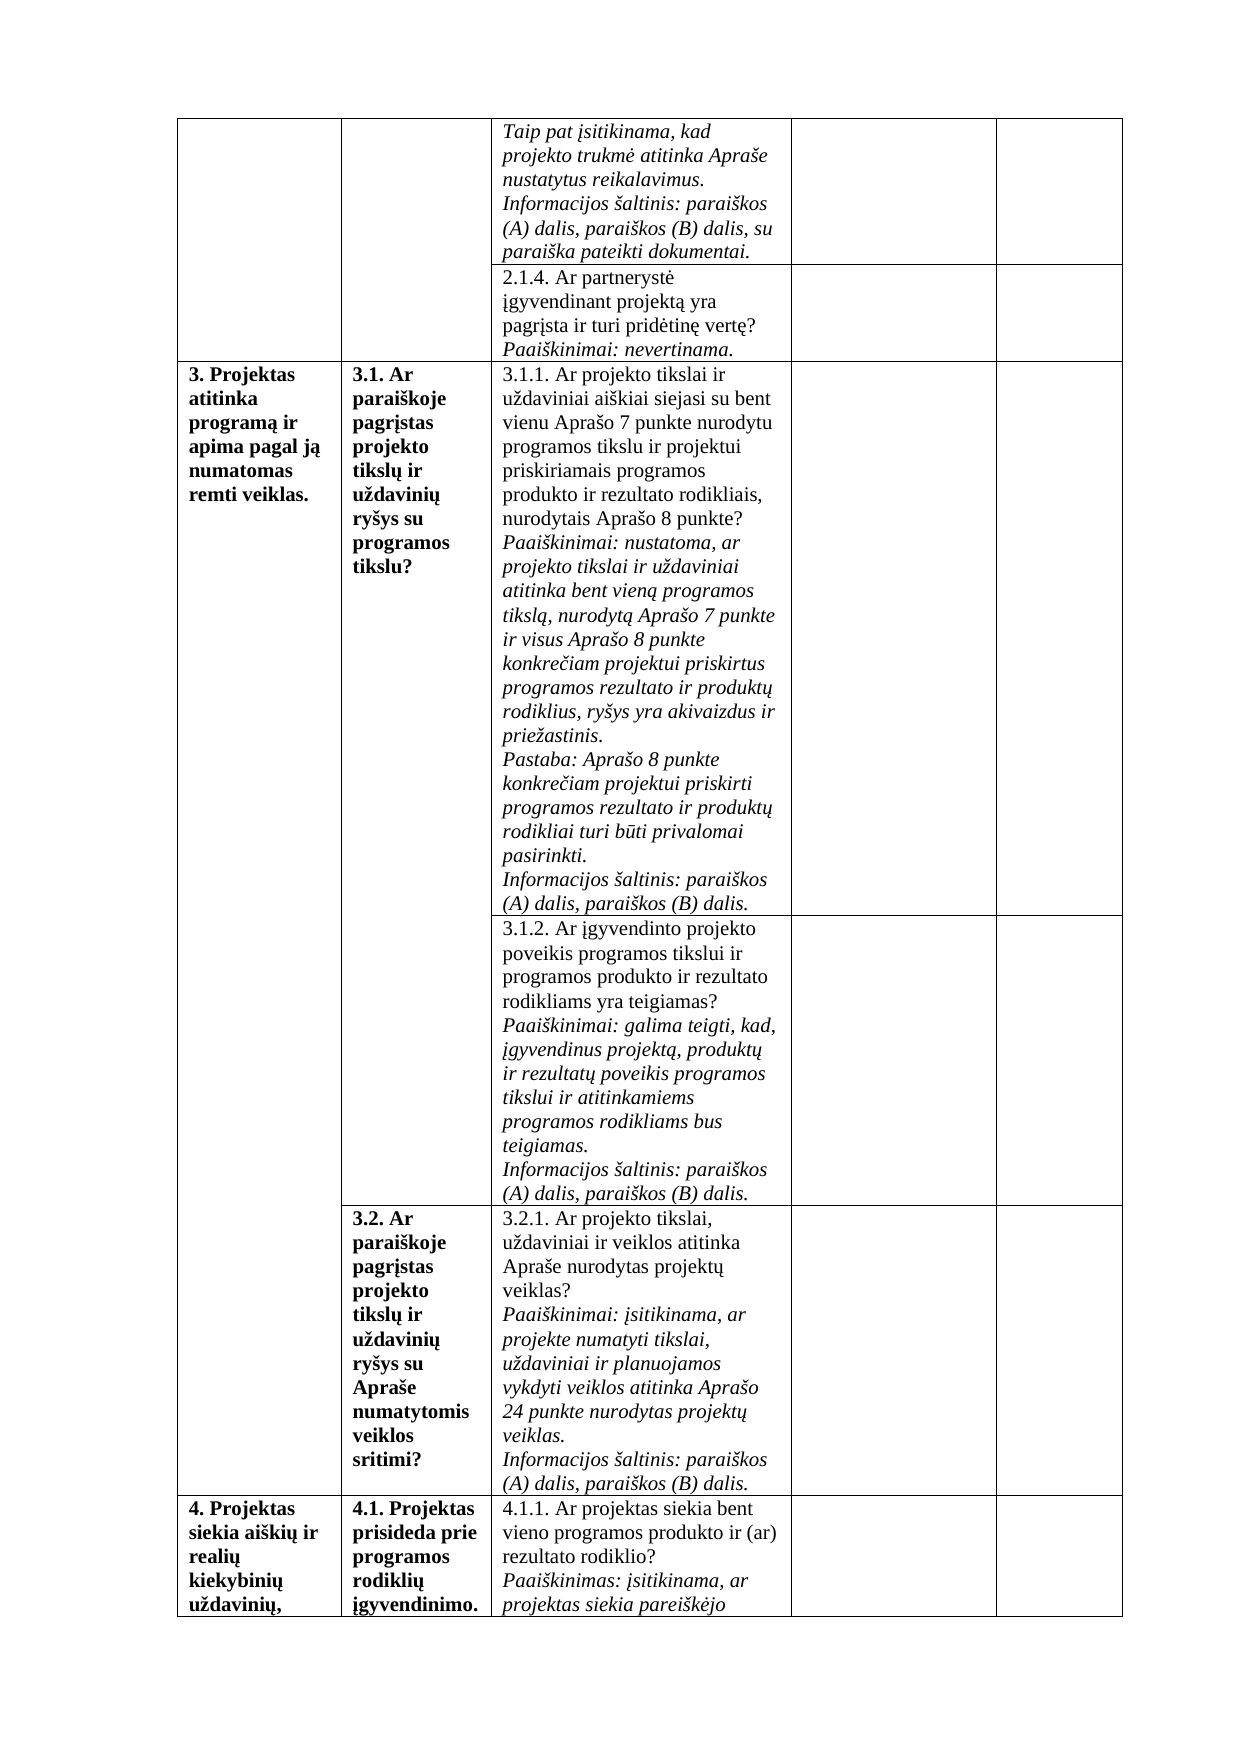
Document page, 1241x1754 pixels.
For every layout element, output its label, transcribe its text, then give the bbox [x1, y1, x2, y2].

table_cell 3.2. Ar paraiškoje pagrįstas projekto tikslų ir uždavinių ryšys su Apraše numatytomis veiklos sritimi? [342, 1206, 491, 1495]
table_cell 3. Projektas atitinka programą ir apima pagal ją numatomas remti veiklas. [178, 362, 341, 1495]
table_cell [997, 1206, 1122, 1495]
table_cell 2.1.4. Ar partnerystė įgyvendinant projektą yra pagrįsta ir turi pridėtinę vertę? Paaiškinimai: nevertinama. [492, 265, 791, 361]
table_cell [792, 916, 996, 1205]
table_cell 3.1. Ar paraiškoje pagrįstas projekto tikslų ir uždavinių ryšys su programos tikslu? [342, 362, 491, 1205]
table_cell [792, 1496, 996, 1616]
table_cell 3.1.1. Ar projekto tikslai ir uždaviniai aiškiai siejasi su bent vienu Aprašo 7 punkte nurodytu programos tikslu ir projektui priskiriamais programos produkto ir rezultato rodikliais, nurodytais Aprašo 8 punkte? Paaiškinimai: nustatoma, ar projekto tikslai ir uždaviniai atitinka bent vieną programos tikslą, nurodytą Aprašo 7 punkte ir visus Aprašo 8 punkte konkrečiam projektui priskirtus programos rezultato ir produktų rodiklius, ryšys yra akivaizdus ir priežastinis. Pastaba: Aprašo 8 punkte konkrečiam projektui priskirti programos rezultato ir produktų rodikliai turi būti privalomai pasirinkti. Informacijos šaltinis: paraiškos (A) dalis, paraiškos (B) dalis. [492, 362, 791, 915]
table_cell 3.2.1. Ar projekto tikslai, uždaviniai ir veiklos atitinka Apraše nurodytas projektų veiklas? Paaiškinimai: įsitikinama, ar projekte numatyti tikslai, uždaviniai ir planuojamos vykdyti veiklos atitinka Aprašo 24 punkte nurodytas projektų veiklas. Informacijos šaltinis: paraiškos (A) dalis, paraiškos (B) dalis. [492, 1206, 791, 1495]
table_cell [997, 916, 1122, 1205]
table_cell 4. Projektas siekia aiškių ir realių kiekybinių uždavinių, [178, 1496, 341, 1616]
table_cell 4.1. Projektas prisideda prie programos rodiklių įgyvendinimo. [342, 1496, 491, 1616]
table_cell [997, 1496, 1122, 1616]
table_cell [997, 119, 1122, 263]
table_cell [792, 265, 996, 361]
table_cell [792, 362, 996, 915]
table_cell [178, 119, 341, 361]
table_cell [997, 362, 1122, 915]
table_cell [792, 119, 996, 263]
table_cell Taip pat įsitikinama, kad projekto trukmė atitinka Apraše nustatytus reikalavimus. Informacijos šaltinis: paraiškos (A) dalis, paraiškos (B) dalis, su paraiška pateikti dokumentai. [492, 119, 791, 263]
table_cell 3.1.2. Ar įgyvendinto projekto poveikis programos tikslui ir programos produkto ir rezultato rodikliams yra teigiamas? Paaiškinimai: galima teigti, kad, įgyvendinus projektą, produktų ir rezultatų poveikis programos tikslui ir atitinkamiems programos rodikliams bus teigiamas. Informacijos šaltinis: paraiškos (A) dalis, paraiškos (B) dalis. [492, 916, 791, 1205]
table_cell [997, 265, 1122, 361]
table_cell 4.1.1. Ar projektas siekia bent vieno programos produkto ir (ar) rezultato rodiklio? Paaiškinimas: įsitikinama, ar projektas siekia pareiškėjo [492, 1496, 791, 1616]
table_cell [342, 119, 491, 361]
table_cell [792, 1206, 996, 1495]
